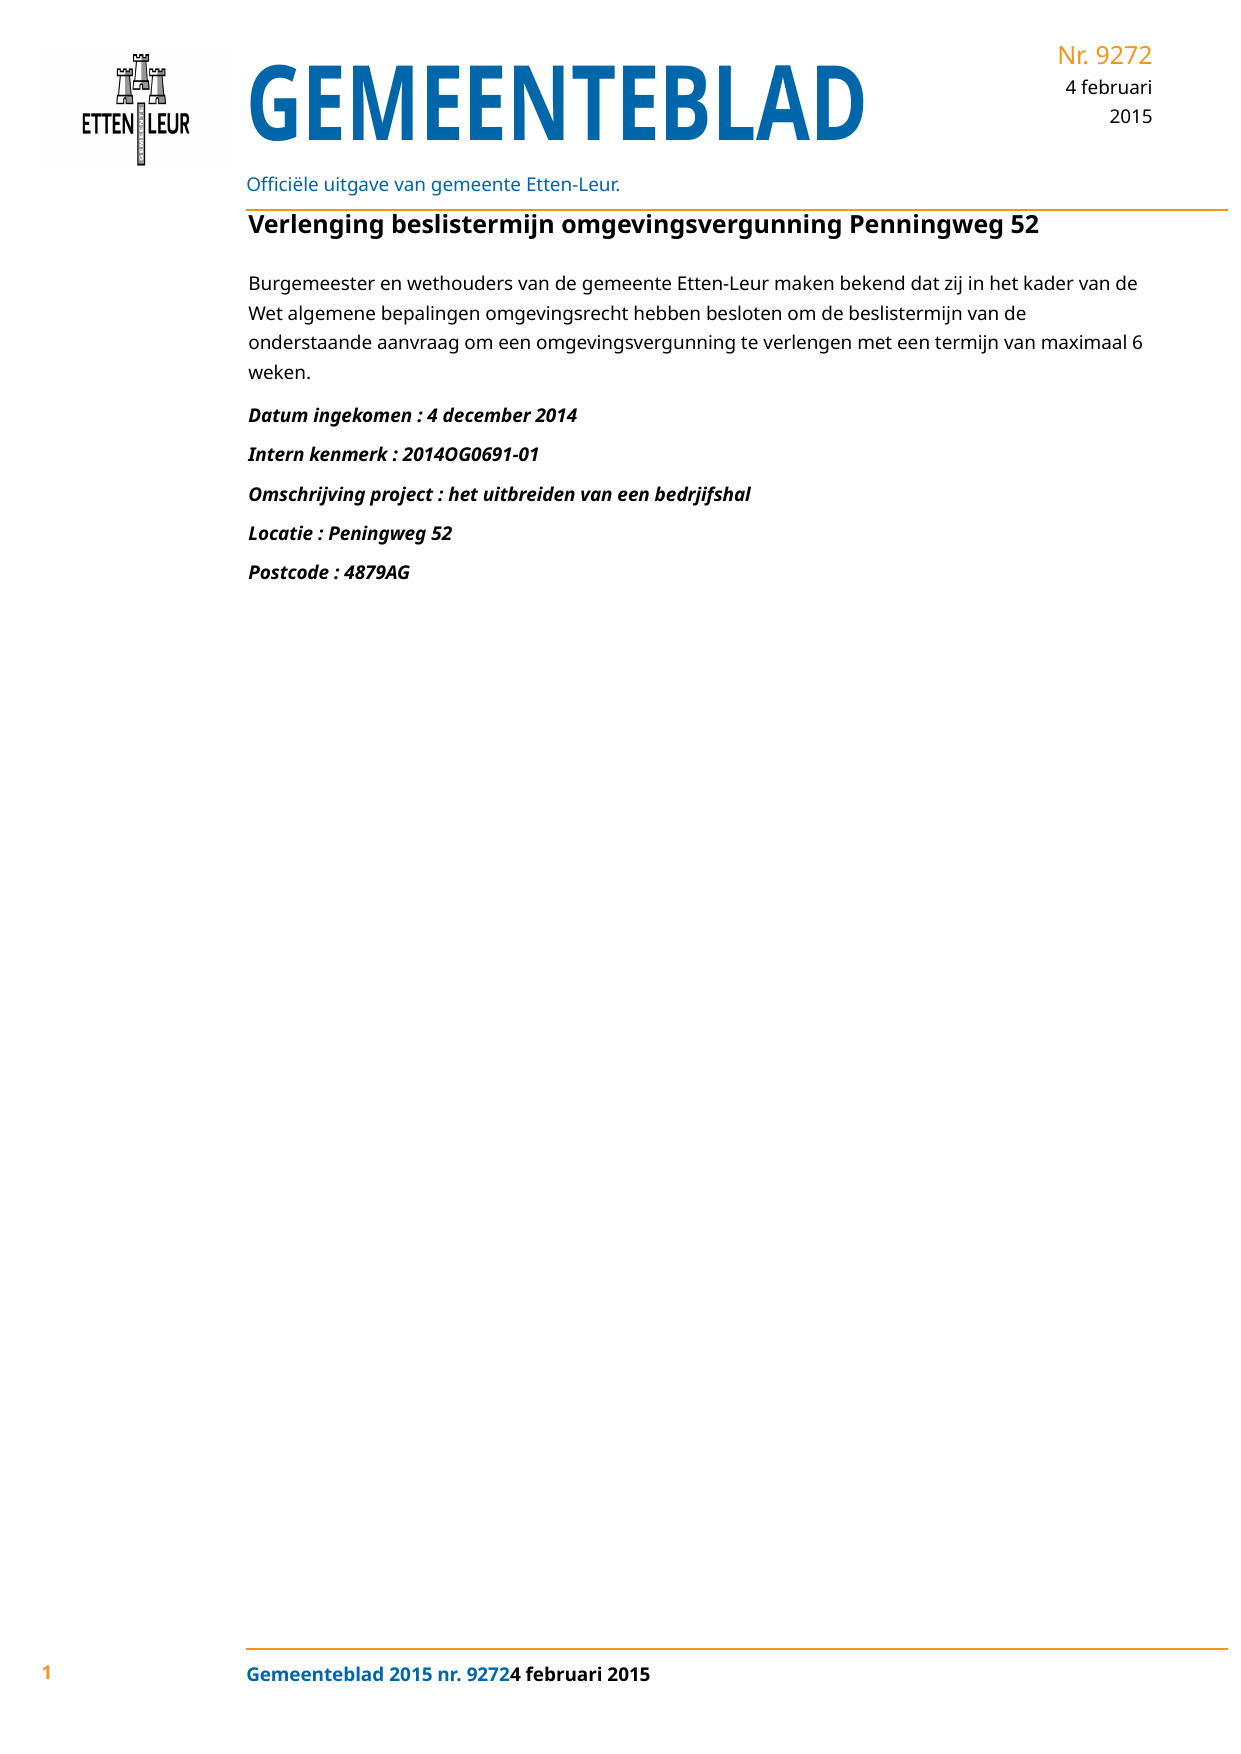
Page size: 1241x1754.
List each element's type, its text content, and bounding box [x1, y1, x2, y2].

text Postcode : 4879AG [248, 559, 1152, 585]
text Burgemeester en wethouders van de gemeente Etten-Leur maken bekend dat zij in het kader van de Wet algemene bepalingen omgevingsrecht hebben besloten om de beslistermijn van de onderstaande aanvraag om een omgevingsvergunning te verlengen met een termijn van maximaal 6 weken. [248, 270, 1152, 385]
picture [41, 47, 231, 172]
text Omschrijving project : het uitbreiden van een bedrjifshal [248, 481, 1152, 506]
text Locatie : Peningweg 52 [248, 520, 1152, 546]
text Intern kenmerk : 2014OG0691-01 [248, 441, 1152, 467]
text Datum ingekomen : 4 december 2014 [248, 402, 1152, 428]
text Verlenging beslistermijn omgevingsvergunning Penningweg 52 [248, 211, 1152, 241]
